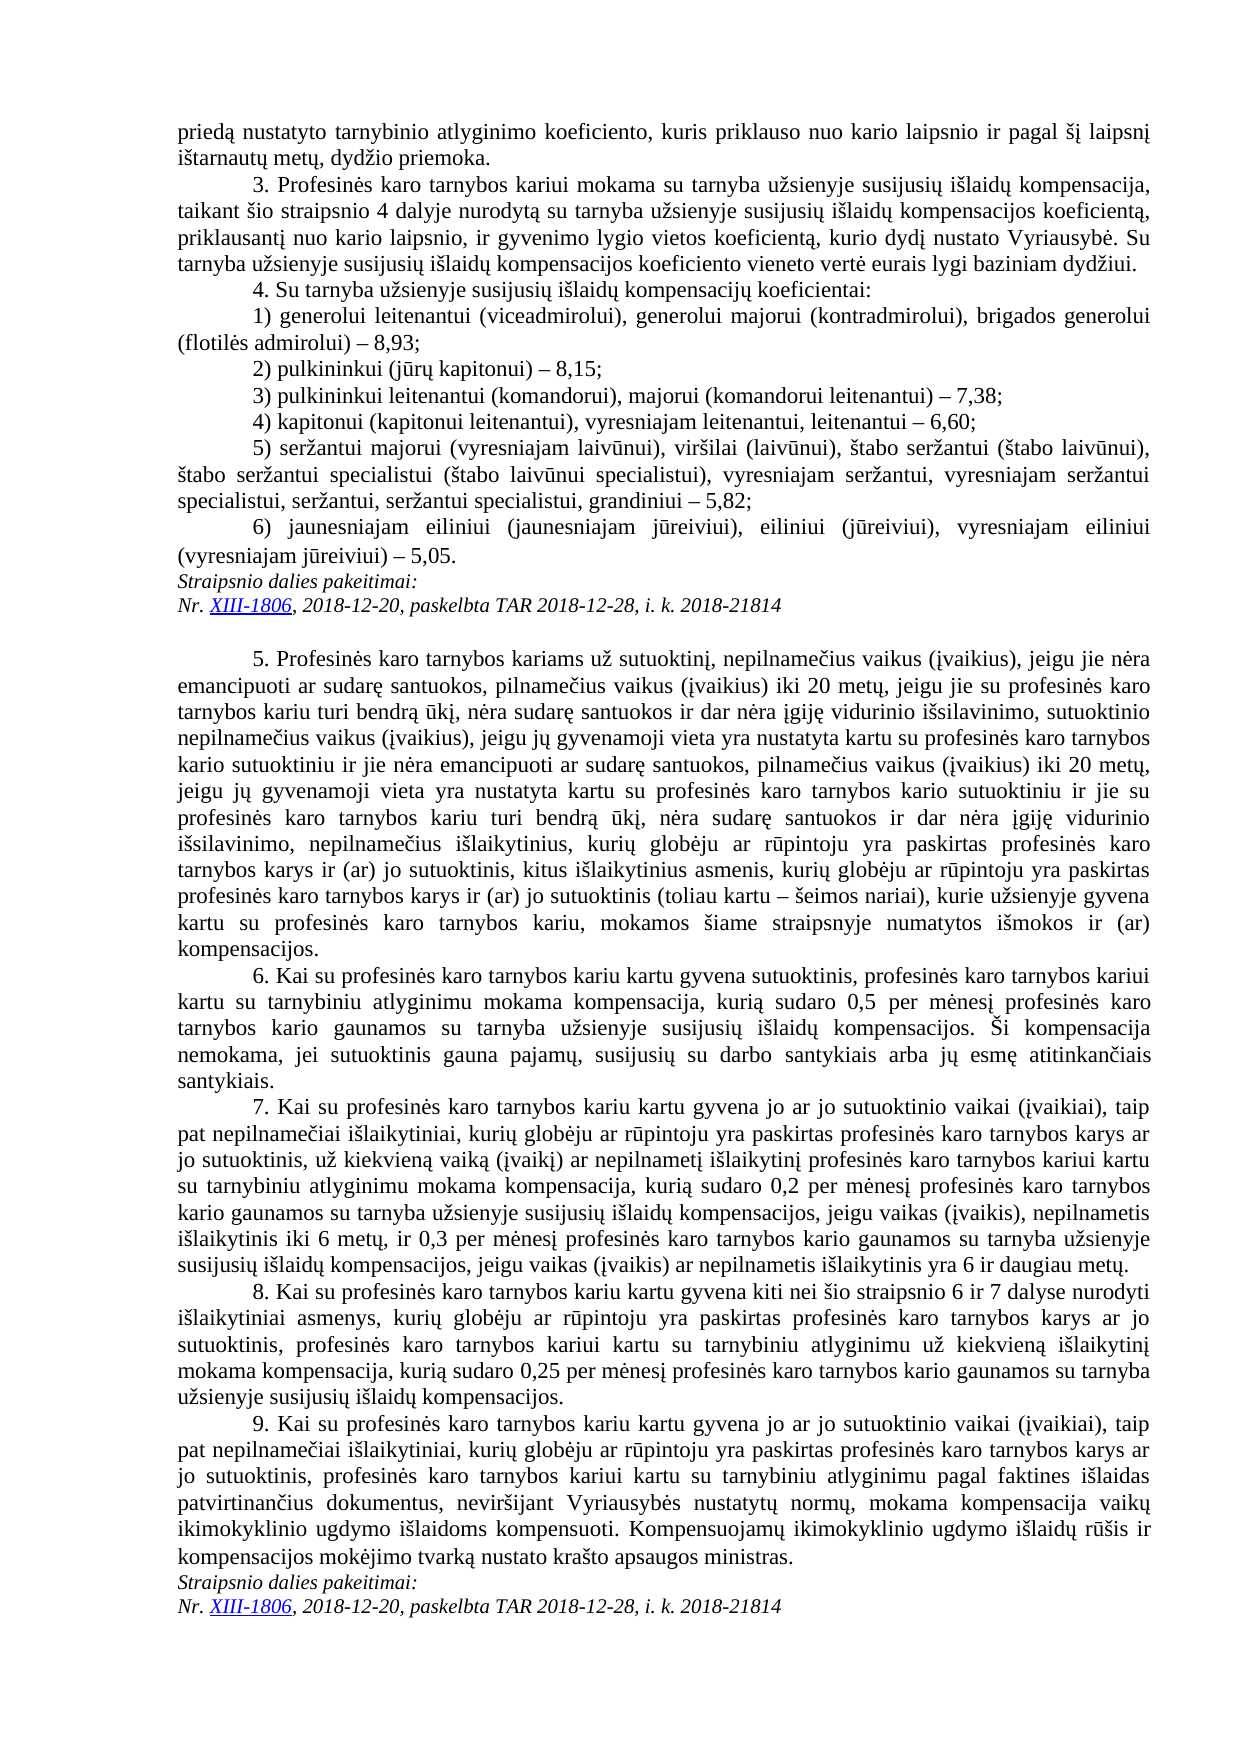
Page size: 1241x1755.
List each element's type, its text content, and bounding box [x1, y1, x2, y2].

text 4) kapitonui (kapitonui leitenantui), vyresniajam leitenantui, leitenantui – 6,60; [177, 408, 1152, 434]
text 6. Kai su profesinės karo tarnybos kariu kartu gyvena sutuoktinis, profesinės karo tarnybos kariui kartu su tarnybiniu atlyginimu mokama kompensacija, kurią sudaro 0,5 per mėnesį profesinės karo tarnybos kario gaunamos su tarnyba užsienyje susijusių išlaidų kompensacijos. Ši kompensacija nemokama, jei sutuoktinis gauna pajamų, susijusių su darbo santykiais arba jų esmę atitinkančiais santykiais. [177, 962, 1152, 1093]
text Straipsnio dalies pakeitimai: [177, 1570, 1152, 1594]
text 4. Su tarnyba užsienyje susijusių išlaidų kompensacijų koeficientai: [177, 276, 1152, 303]
text priedą nustatyto tarnybinio atlyginimo koeficiento, kuris priklauso nuo kario laipsnio ir pagal šį laipsnį ištarnautų metų, dydžio priemoka. [177, 118, 1152, 171]
text 9. Kai su profesinės karo tarnybos kariu kartu gyvena jo ar jo sutuoktinio vaikai (įvaikiai), taip pat nepilnamečiai išlaikytiniai, kurių globėju ar rūpintoju yra paskirtas profesinės karo tarnybos karys ar jo sutuoktinis, profesinės karo tarnybos kariui kartu su tarnybiniu atlyginimu pagal faktines išlaidas patvirtinančius dokumentus, neviršijant Vyriausybės nustatytų normų, mokama kompensacija vaikų ikimokyklinio ugdymo išlaidoms kompensuoti. Kompensuojamų ikimokyklinio ugdymo išlaidų rūšis ir kompensacijos mokėjimo tvarką nustato krašto apsaugos ministras. [177, 1410, 1152, 1570]
text 2) pulkininkui (jūrų kapitonui) – 8,15; [177, 355, 1152, 382]
text Nr. XIII-1806, 2018-12-20, paskelbta TAR 2018-12-28, i. k. 2018-21814 [177, 593, 1152, 617]
text 3) pulkininkui leitenantui (komandorui), majorui (komandorui leitenantui) – 7,38; [177, 382, 1152, 408]
text Straipsnio dalies pakeitimai: [177, 568, 1152, 593]
text 3. Profesinės karo tarnybos kariui mokama su tarnyba užsienyje susijusių išlaidų kompensacija, taikant šio straipsnio 4 dalyje nurodytą su tarnyba užsienyje susijusių išlaidų kompensacijos koeficientą, priklausantį nuo kario laipsnio, ir gyvenimo lygio vietos koeficientą, kurio dydį nustato Vyriausybė. Su tarnyba užsienyje susijusių išlaidų kompensacijos koeficiento vieneto vertė eurais lygi baziniam dydžiui. [177, 171, 1152, 276]
text 5) seržantui majorui (vyresniajam laivūnui), viršilai (laivūnui), štabo seržantui (štabo laivūnui), štabo seržantui specialistui (štabo laivūnui specialistui), vyresniajam seržantui, vyresniajam seržantui specialistui, seržantui, seržantui specialistui, grandiniui – 5,82; [177, 434, 1152, 513]
text 7. Kai su profesinės karo tarnybos kariu kartu gyvena jo ar jo sutuoktinio vaikai (įvaikiai), taip pat nepilnamečiai išlaikytiniai, kurių globėju ar rūpintoju yra paskirtas profesinės karo tarnybos karys ar jo sutuoktinis, už kiekvieną vaiką (įvaikį) ar nepilnametį išlaikytinį profesinės karo tarnybos kariui kartu su tarnybiniu atlyginimu mokama kompensacija, kurią sudaro 0,2 per mėnesį profesinės karo tarnybos kario gaunamos su tarnyba užsienyje susijusių išlaidų kompensacijos, jeigu vaikas (įvaikis), nepilnametis išlaikytinis iki 6 metų, ir 0,3 per mėnesį profesinės karo tarnybos kario gaunamos su tarnyba užsienyje susijusių išlaidų kompensacijos, jeigu vaikas (įvaikis) ar nepilnametis išlaikytinis yra 6 ir daugiau metų. [177, 1093, 1152, 1278]
text 6) jaunesniajam eiliniui (jaunesniajam jūreiviui), eiliniui (jūreiviui), vyresniajam eiliniui (vyresniajam jūreiviui) – 5,05. [177, 513, 1152, 568]
text 8. Kai su profesinės karo tarnybos kariu kartu gyvena kiti nei šio straipsnio 6 ir 7 dalyse nurodyti išlaikytiniai asmenys, kurių globėju ar rūpintoju yra paskirtas profesinės karo tarnybos karys ar jo sutuoktinis, profesinės karo tarnybos kariui kartu su tarnybiniu atlyginimu už kiekvieną išlaikytinį mokama kompensacija, kurią sudaro 0,25 per mėnesį profesinės karo tarnybos kario gaunamos su tarnyba užsienyje susijusių išlaidų kompensacijos. [177, 1278, 1152, 1410]
text 1) generolui leitenantui (viceadmirolui), generolui majorui (kontradmirolui), brigados generolui (flotilės admirolui) – 8,93; [177, 303, 1152, 355]
text 5. Profesinės karo tarnybos kariams už sutuoktinį, nepilnamečius vaikus (įvaikius), jeigu jie nėra emancipuoti ar sudarę santuokos, pilnamečius vaikus (įvaikius) iki 20 metų, jeigu jie su profesinės karo tarnybos kariu turi bendrą ūkį, nėra sudarę santuokos ir dar nėra įgiję vidurinio išsilavinimo, sutuoktinio nepilnamečius vaikus (įvaikius), jeigu jų gyvenamoji vieta yra nustatyta kartu su profesinės karo tarnybos kario sutuoktiniu ir jie nėra emancipuoti ar sudarę santuokos, pilnamečius vaikus (įvaikius) iki 20 metų, jeigu jų gyvenamoji vieta yra nustatyta kartu su profesinės karo tarnybos kario sutuoktiniu ir jie su profesinės karo tarnybos kariu turi bendrą ūkį, nėra sudarę santuokos ir dar nėra įgiję vidurinio išsilavinimo, nepilnamečius išlaikytinius, kurių globėju ar rūpintoju yra paskirtas profesinės karo tarnybos karys ir (ar) jo sutuoktinis, kitus išlaikytinius asmenis, kurių globėju ar rūpintoju yra paskirtas profesinės karo tarnybos karys ir (ar) jo sutuoktinis (toliau kartu – šeimos nariai), kurie užsienyje gyvena kartu su profesinės karo tarnybos kariu, mokamos šiame straipsnyje numatytos išmokos ir (ar) kompensacijos. [177, 645, 1152, 962]
text Nr. XIII-1806, 2018-12-20, paskelbta TAR 2018-12-28, i. k. 2018-21814 [177, 1594, 1152, 1618]
